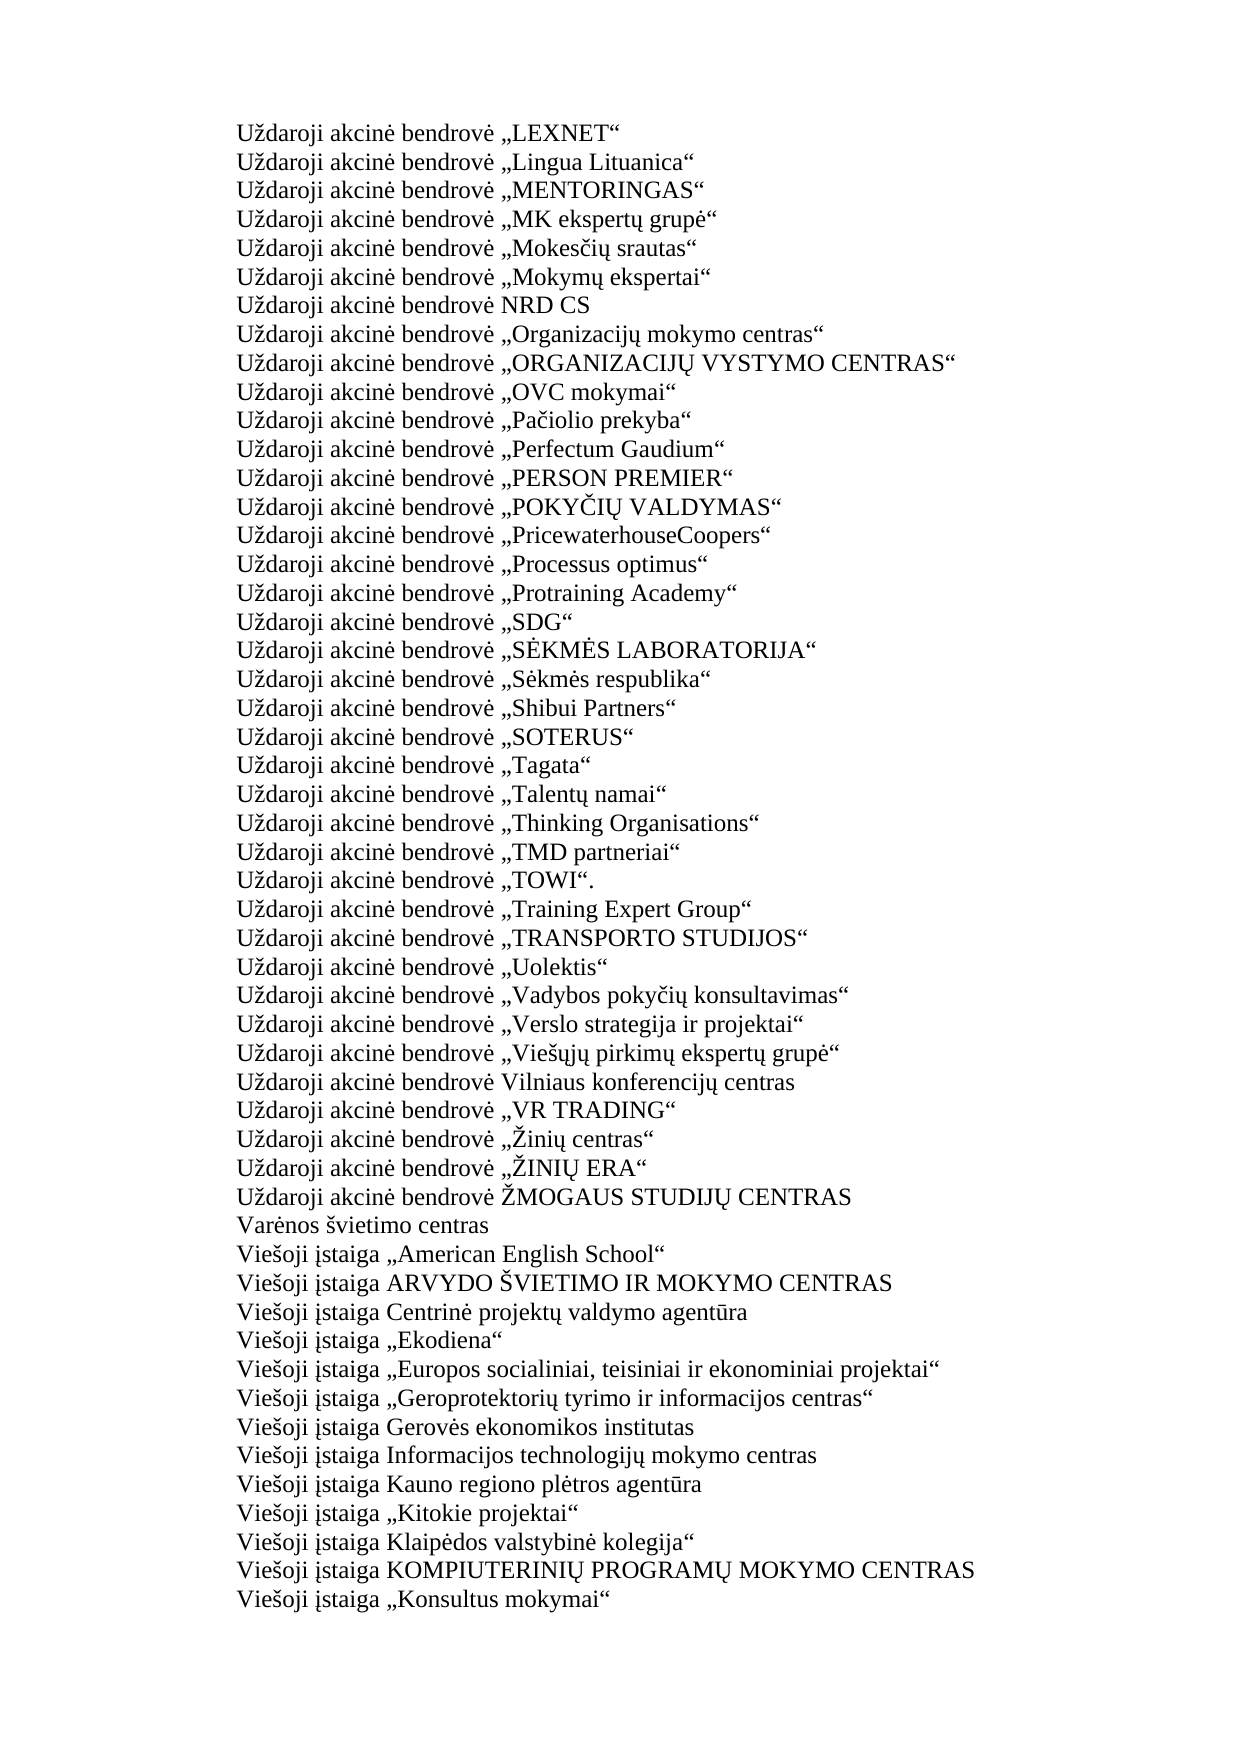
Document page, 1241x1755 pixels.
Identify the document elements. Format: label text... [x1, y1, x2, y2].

text Viešoji įstaiga „Europos socialiniai, teisiniai ir ekonominiai projektai“ [177, 1354, 1122, 1383]
text Uždaroji akcinė bendrovė Vilniaus konferencijų centras [177, 1067, 1122, 1096]
text Viešoji įstaiga Centrinė projektų valdymo agentūra [177, 1297, 1122, 1326]
text Uždaroji akcinė bendrovė „MK ekspertų grupė“ [177, 204, 1122, 233]
text Viešoji įstaiga Gerovės ekonomikos institutas [177, 1412, 1122, 1441]
text Uždaroji akcinė bendrovė „LEXNET“ [177, 118, 1122, 147]
text Viešoji įstaiga „Geroprotektorių tyrimo ir informacijos centras“ [177, 1383, 1122, 1412]
text Uždaroji akcinė bendrovė „Lingua Lituanica“ [177, 147, 1122, 176]
text Uždaroji akcinė bendrovė „SDG“ [177, 607, 1122, 636]
text Viešoji įstaiga KOMPIUTERINIŲ PROGRAMŲ MOKYMO CENTRAS [177, 1556, 1122, 1584]
text Uždaroji akcinė bendrovė „Mokymų ekspertai“ [177, 262, 1122, 291]
text Viešoji įstaiga Informacijos technologijų mokymo centras [177, 1441, 1122, 1469]
text Uždaroji akcinė bendrovė „Pačiolio prekyba“ [177, 406, 1122, 434]
text Uždaroji akcinė bendrovė „Vadybos pokyčių konsultavimas“ [177, 981, 1122, 1009]
text Uždaroji akcinė bendrovė „TMD partneriai“ [177, 837, 1122, 866]
text Uždaroji akcinė bendrovė „ŽINIŲ ERA“ [177, 1153, 1122, 1182]
text Uždaroji akcinė bendrovė „PricewaterhouseCoopers“ [177, 521, 1122, 549]
text Viešoji įstaiga „American English School“ [177, 1239, 1122, 1268]
text Uždaroji akcinė bendrovė „POKYČIŲ VALDYMAS“ [177, 492, 1122, 521]
text Uždaroji akcinė bendrovė „PERSON PREMIER“ [177, 463, 1122, 492]
text Uždaroji akcinė bendrovė „ORGANIZACIJŲ VYSTYMO CENTRAS“ [177, 348, 1122, 377]
text Uždaroji akcinė bendrovė „TOWI“. [177, 866, 1122, 894]
text Viešoji įstaiga „Konsultus mokymai“ [177, 1584, 1122, 1613]
text Uždaroji akcinė bendrovė ŽMOGAUS STUDIJŲ CENTRAS [177, 1182, 1122, 1211]
text Uždaroji akcinė bendrovė „Žinių centras“ [177, 1124, 1122, 1153]
text Uždaroji akcinė bendrovė „Training Expert Group“ [177, 894, 1122, 923]
text Uždaroji akcinė bendrovė „SĖKMĖS LABORATORIJA“ [177, 636, 1122, 664]
text Uždaroji akcinė bendrovė „TRANSPORTO STUDIJOS“ [177, 923, 1122, 952]
text Uždaroji akcinė bendrovė „MENTORINGAS“ [177, 176, 1122, 204]
text Uždaroji akcinė bendrovė „Verslo strategija ir projektai“ [177, 1009, 1122, 1038]
text Viešoji įstaiga „Kitokie projektai“ [177, 1498, 1122, 1527]
text Uždaroji akcinė bendrovė „Viešųjų pirkimų ekspertų grupė“ [177, 1038, 1122, 1067]
text Viešoji įstaiga Kauno regiono plėtros agentūra [177, 1469, 1122, 1498]
text Uždaroji akcinė bendrovė „Protraining Academy“ [177, 578, 1122, 607]
text Uždaroji akcinė bendrovė NRD CS [177, 291, 1122, 319]
text Uždaroji akcinė bendrovė „Talentų namai“ [177, 779, 1122, 808]
text Uždaroji akcinė bendrovė „SOTERUS“ [177, 722, 1122, 751]
text Uždaroji akcinė bendrovė „Processus optimus“ [177, 549, 1122, 578]
text Uždaroji akcinė bendrovė „Thinking Organisations“ [177, 808, 1122, 837]
text Uždaroji akcinė bendrovė „Mokesčių srautas“ [177, 233, 1122, 262]
text Viešoji įstaiga Klaipėdos valstybinė kolegija“ [177, 1527, 1122, 1556]
text Uždaroji akcinė bendrovė „Tagata“ [177, 751, 1122, 779]
text Uždaroji akcinė bendrovė „Sėkmės respublika“ [177, 664, 1122, 693]
text Uždaroji akcinė bendrovė „VR TRADING“ [177, 1096, 1122, 1124]
text Uždaroji akcinė bendrovė „Organizacijų mokymo centras“ [177, 319, 1122, 348]
text Uždaroji akcinė bendrovė „Perfectum Gaudium“ [177, 434, 1122, 463]
text Uždaroji akcinė bendrovė „Uolektis“ [177, 952, 1122, 981]
text Viešoji įstaiga „Ekodiena“ [177, 1326, 1122, 1354]
text Varėnos švietimo centras [177, 1211, 1122, 1239]
text Viešoji įstaiga ARVYDO ŠVIETIMO IR MOKYMO CENTRAS [177, 1268, 1122, 1297]
text Uždaroji akcinė bendrovė „Shibui Partners“ [177, 693, 1122, 722]
text Uždaroji akcinė bendrovė „OVC mokymai“ [177, 377, 1122, 406]
